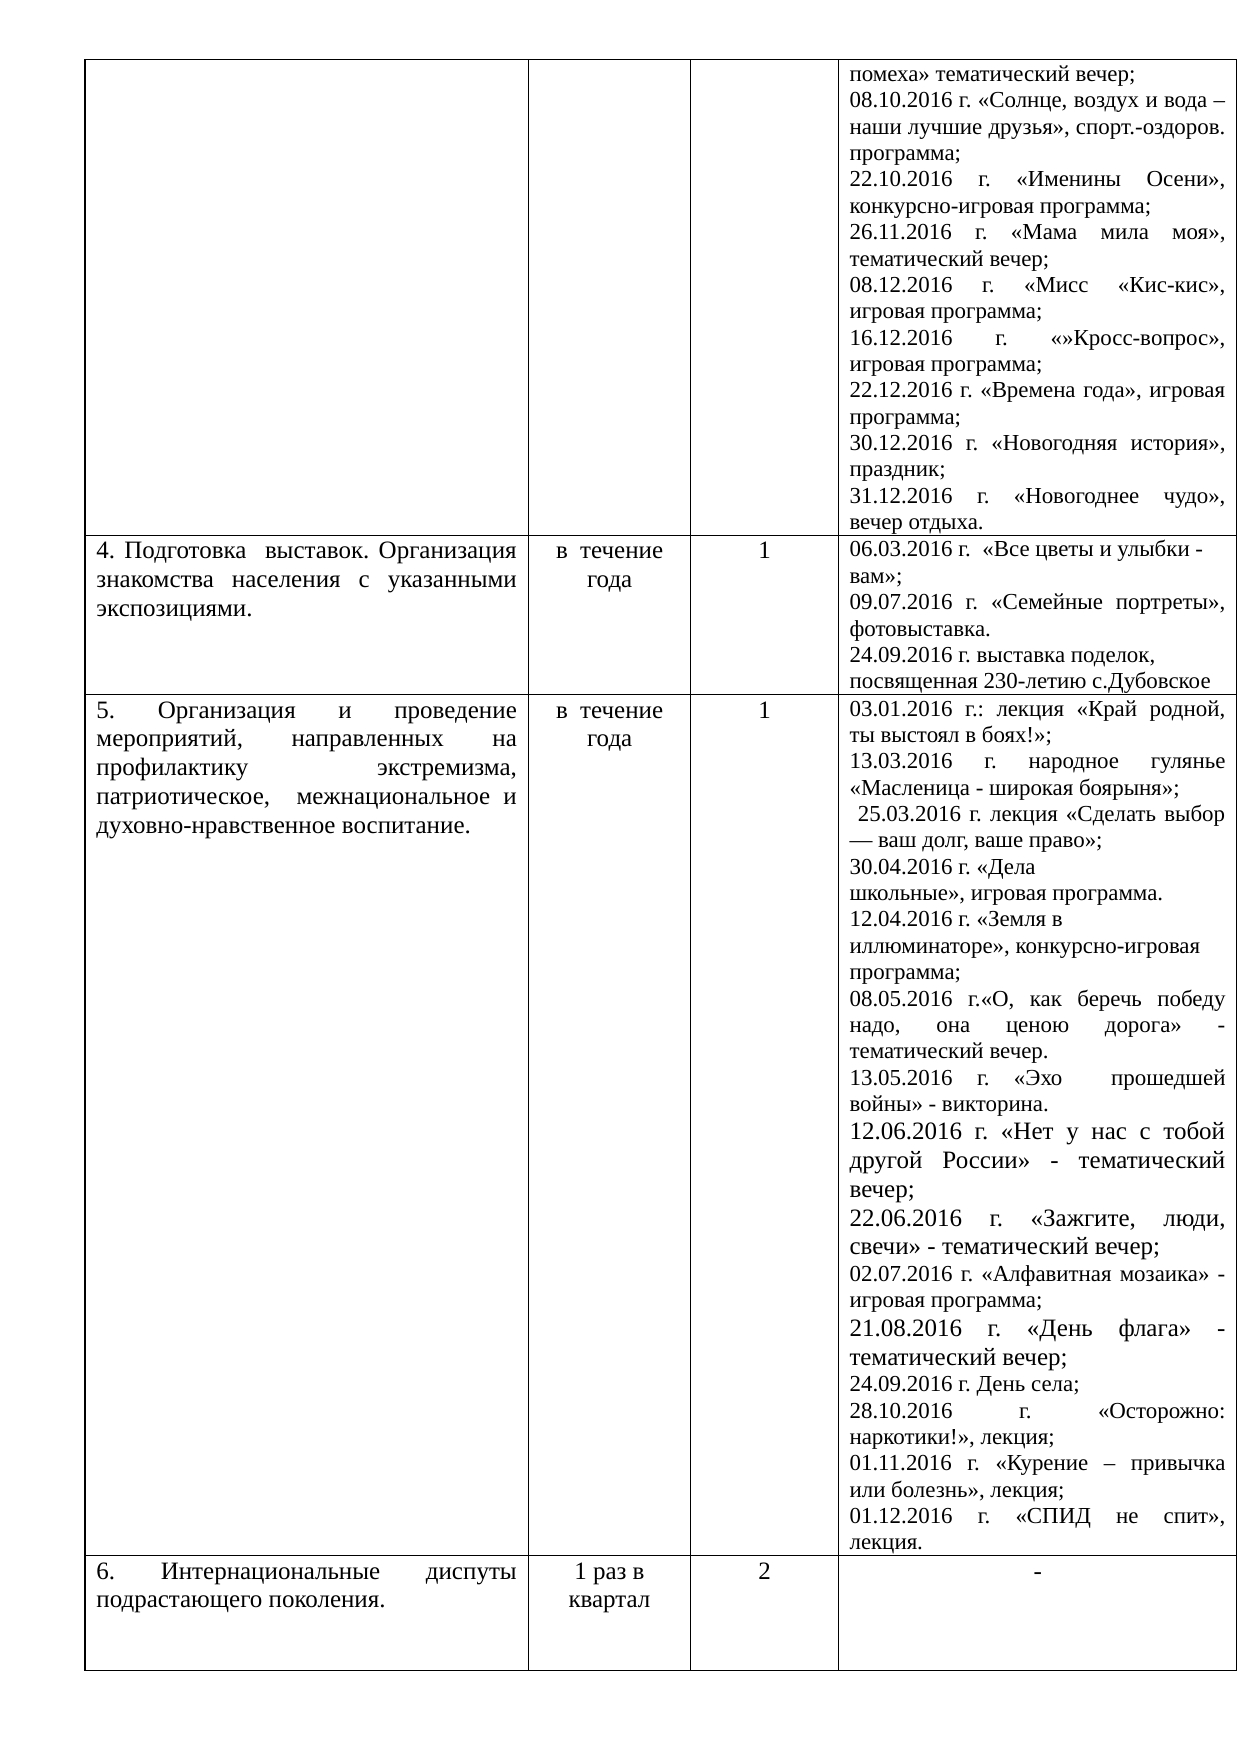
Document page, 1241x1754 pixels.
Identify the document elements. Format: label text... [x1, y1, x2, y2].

table_cell [529, 60, 690, 534]
table_cell 03.01.2016 г.: лекция «Край родной, ты выстоял в боях!»; 13.03.2016 г. народное гулянье «Масленица - широкая боярыня»; 25.03.2016 г. лекция «Сделать выбор — ваш долг, ваше право»; 30.04.2016 г. «Дела школьные», игровая программа. 12.04.2016 г. «Земля в иллюминаторе», конкурсно-игровая программа; 08.05.2016 г.«О, как беречь победу надо, она ценою дорога» - тематический вечер. 13.05.2016 г. «Эхо прошедшей войны» - викторина. 12.06.2016 г. «Нет у нас с тобой другой России» - тематический вечер; 22.06.2016 г. «Зажгите, люди, свечи» - тематический вечер; 02.07.2016 г. «Алфавитная мозаика» - игровая программа; 21.08.2016 г. «День флага» - тематический вечер; 24.09.2016 г. День села; 28.10.2016 г. «Осторожно: наркотики!», лекция; 01.11.2016 г. «Курение – привычка или болезнь», лекция; 01.12.2016 г. «СПИД не спит», лекция. [839, 695, 1236, 1555]
table_cell 4. Подготовка выставок. Организация знакомства населения с указанными экспозициями. [86, 536, 528, 694]
table_cell [691, 60, 838, 534]
table_cell 6. Интернациональные диспуты подрастающего поколения. [86, 1556, 528, 1670]
table_cell 1 раз в квартал [529, 1556, 690, 1670]
table_cell 06.03.2016 г. «Все цветы и улыбки - вам»; 09.07.2016 г. «Семейные портреты», фотовыставка. 24.09.2016 г. выставка поделок, посвященная 230-летию с.Дубовское [839, 536, 1236, 694]
table_cell 1 [691, 536, 838, 694]
table_cell помеха» тематический вечер; 08.10.2016 г. «Солнце, воздух и вода – наши лучшие друзья», спорт.-оздоров. программа; 22.10.2016 г. «Именины Осени», конкурсно-игровая программа; 26.11.2016 г. «Мама мила моя», тематический вечер; 08.12.2016 г. «Мисс «Кис-кис», игровая программа; 16.12.2016 г. «»Кросс-вопрос», игровая программа; 22.12.2016 г. «Времена года», игровая программа; 30.12.2016 г. «Новогодняя история», праздник; 31.12.2016 г. «Новогоднее чудо», вечер отдыха. [839, 60, 1236, 534]
table_cell 1 [691, 695, 838, 1555]
table_cell 2 [691, 1556, 838, 1670]
table_cell в течение года [529, 695, 690, 1555]
table_cell 5. Организация и проведение мероприятий, направленных на профилактику экстремизма, патриотическое, межнациональное и духовно-нравственное воспитание. [86, 695, 528, 1555]
table_cell в течение года [529, 536, 690, 694]
table_cell - [839, 1556, 1236, 1670]
table_cell [86, 60, 528, 534]
